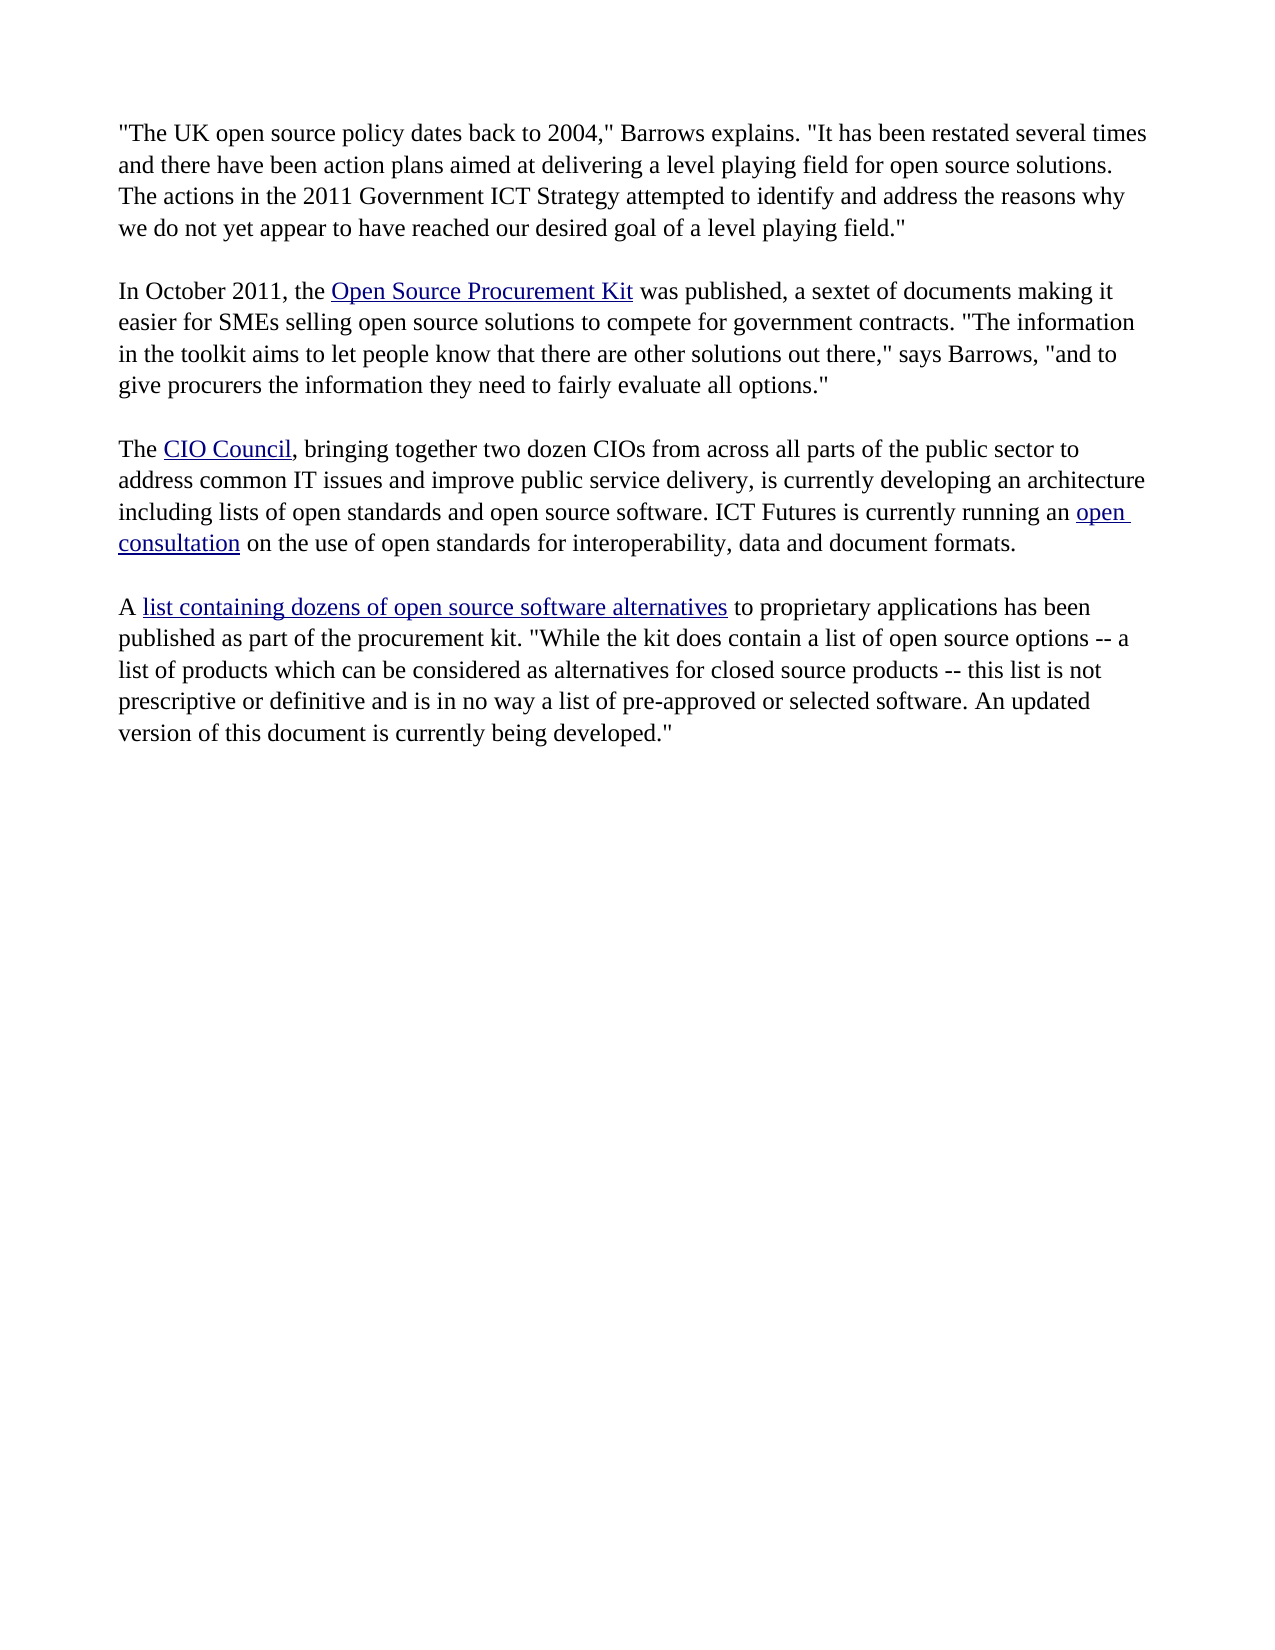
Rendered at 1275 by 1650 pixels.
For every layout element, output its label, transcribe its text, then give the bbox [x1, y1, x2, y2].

text In October 2011, the Open Source Procurement Kit was published, a sextet of documents making it easier for SMEs selling open source solutions to compete for government contracts. "The information in the toolkit aims to let people know that there are other solutions out there," says Barrows, "and to give procurers the information they need to fairly evaluate all options." [118, 276, 1157, 399]
text "The UK open source policy dates back to 2004," Barrows explains. "It has been restated several times and there have been action plans aimed at delivering a level playing field for open source solutions. The actions in the 2011 Government ICT Strategy attempted to identify and address the reasons why we do not yet appear to have reached our desired goal of a level playing field." [118, 118, 1157, 242]
text A list containing dozens of open source software alternatives to proprietary applications has been published as part of the procurement kit. "While the kit does contain a list of open source options -- a list of products which can be considered as alternatives for closed source products -- this list is not prescriptive or definitive and is in no way a list of pre-approved or selected software. An updated version of this document is currently being developed." [118, 592, 1157, 747]
text The CIO Council, bringing together two dozen CIOs from across all parts of the public sector to address common IT issues and improve public service delivery, is currently developing an architecture including lists of open standards and open source software. ICT Futures is currently running an open consultation on the use of open standards for interoperability, data and document formats. [118, 434, 1157, 557]
